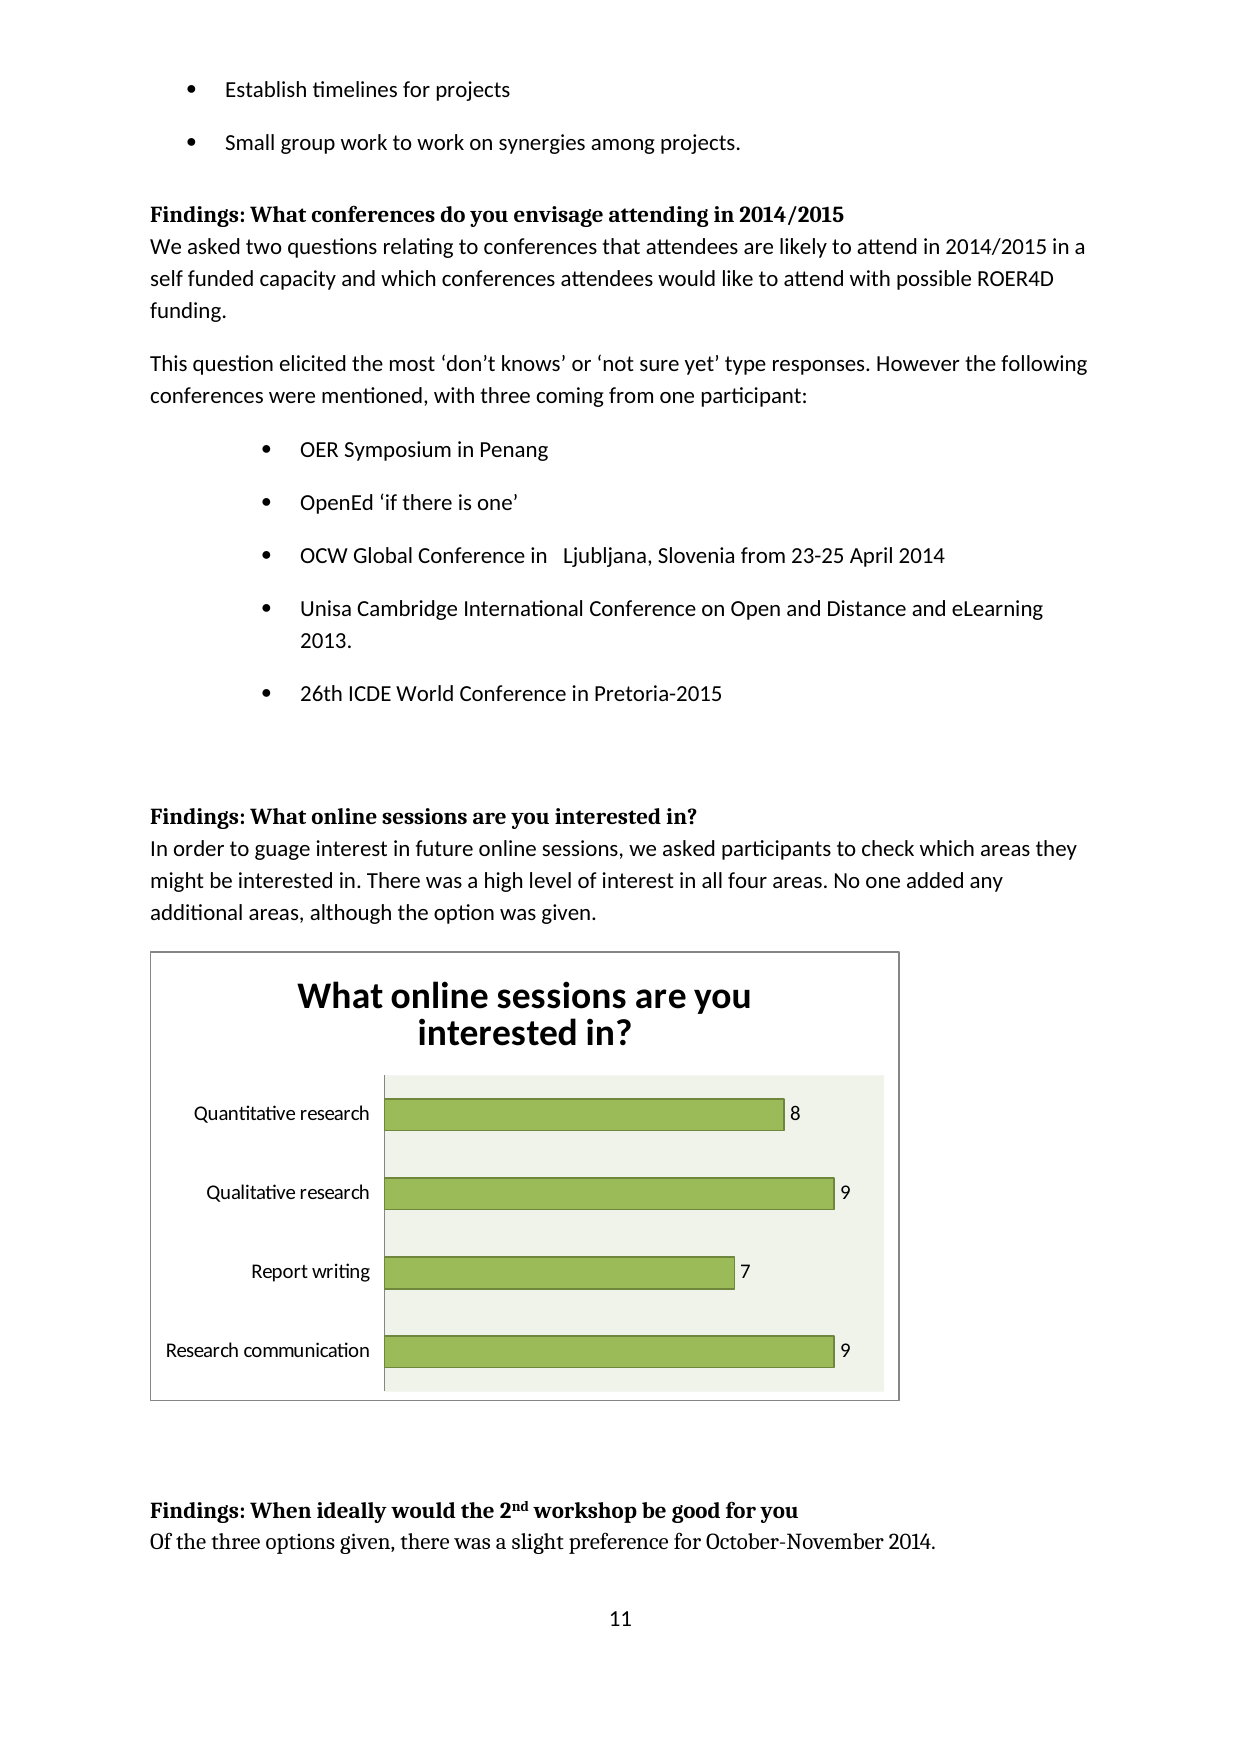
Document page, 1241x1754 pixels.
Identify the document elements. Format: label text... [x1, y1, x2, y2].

list Establish timelines for projects [187, 75, 1090, 103]
text We asked two questions relating to conferences that attendees are likely to attend in 2014/2015 in a self funded capacity and which conferences attendees would like to attend with possible ROER4D funding. [150, 232, 1090, 324]
text In order to guage interest in future online sessions, we asked participants to check which areas they might be interested in. There was a high level of interest in all four areas. No one added any additional areas, although the option was given. [150, 834, 1090, 926]
subtitle Findings: When ideally would the 2nd workshop be good for you [150, 1498, 1090, 1525]
text This question elicited the most ‘don’t knows’ or ‘not sure yet’ type responses. However the following conferences were mentioned, with three coming from one participant: [150, 349, 1090, 410]
list OER Symposium in Penang [262, 435, 1090, 463]
list OCW Global Conference in Ljubljana, Slovenia from 23-25 April 2014 [262, 541, 1090, 569]
list Small group work to work on synergies among projects. [187, 128, 1090, 156]
subtitle Findings: What online sessions are you interested in? [150, 804, 1090, 830]
list Unisa Cambridge International Conference on Open and Distance and eLearning 2013. [262, 594, 1090, 654]
list OpenEd ‘if there is one’ [262, 488, 1090, 516]
text Of the three options given, there was a slight preference for October-November 2014. [150, 1528, 1090, 1555]
subtitle Findings: What conferences do you envisage attending in 2014/2015 [150, 202, 1090, 228]
list 26th ICDE World Conference in Pretoria-2015 [262, 679, 1090, 707]
